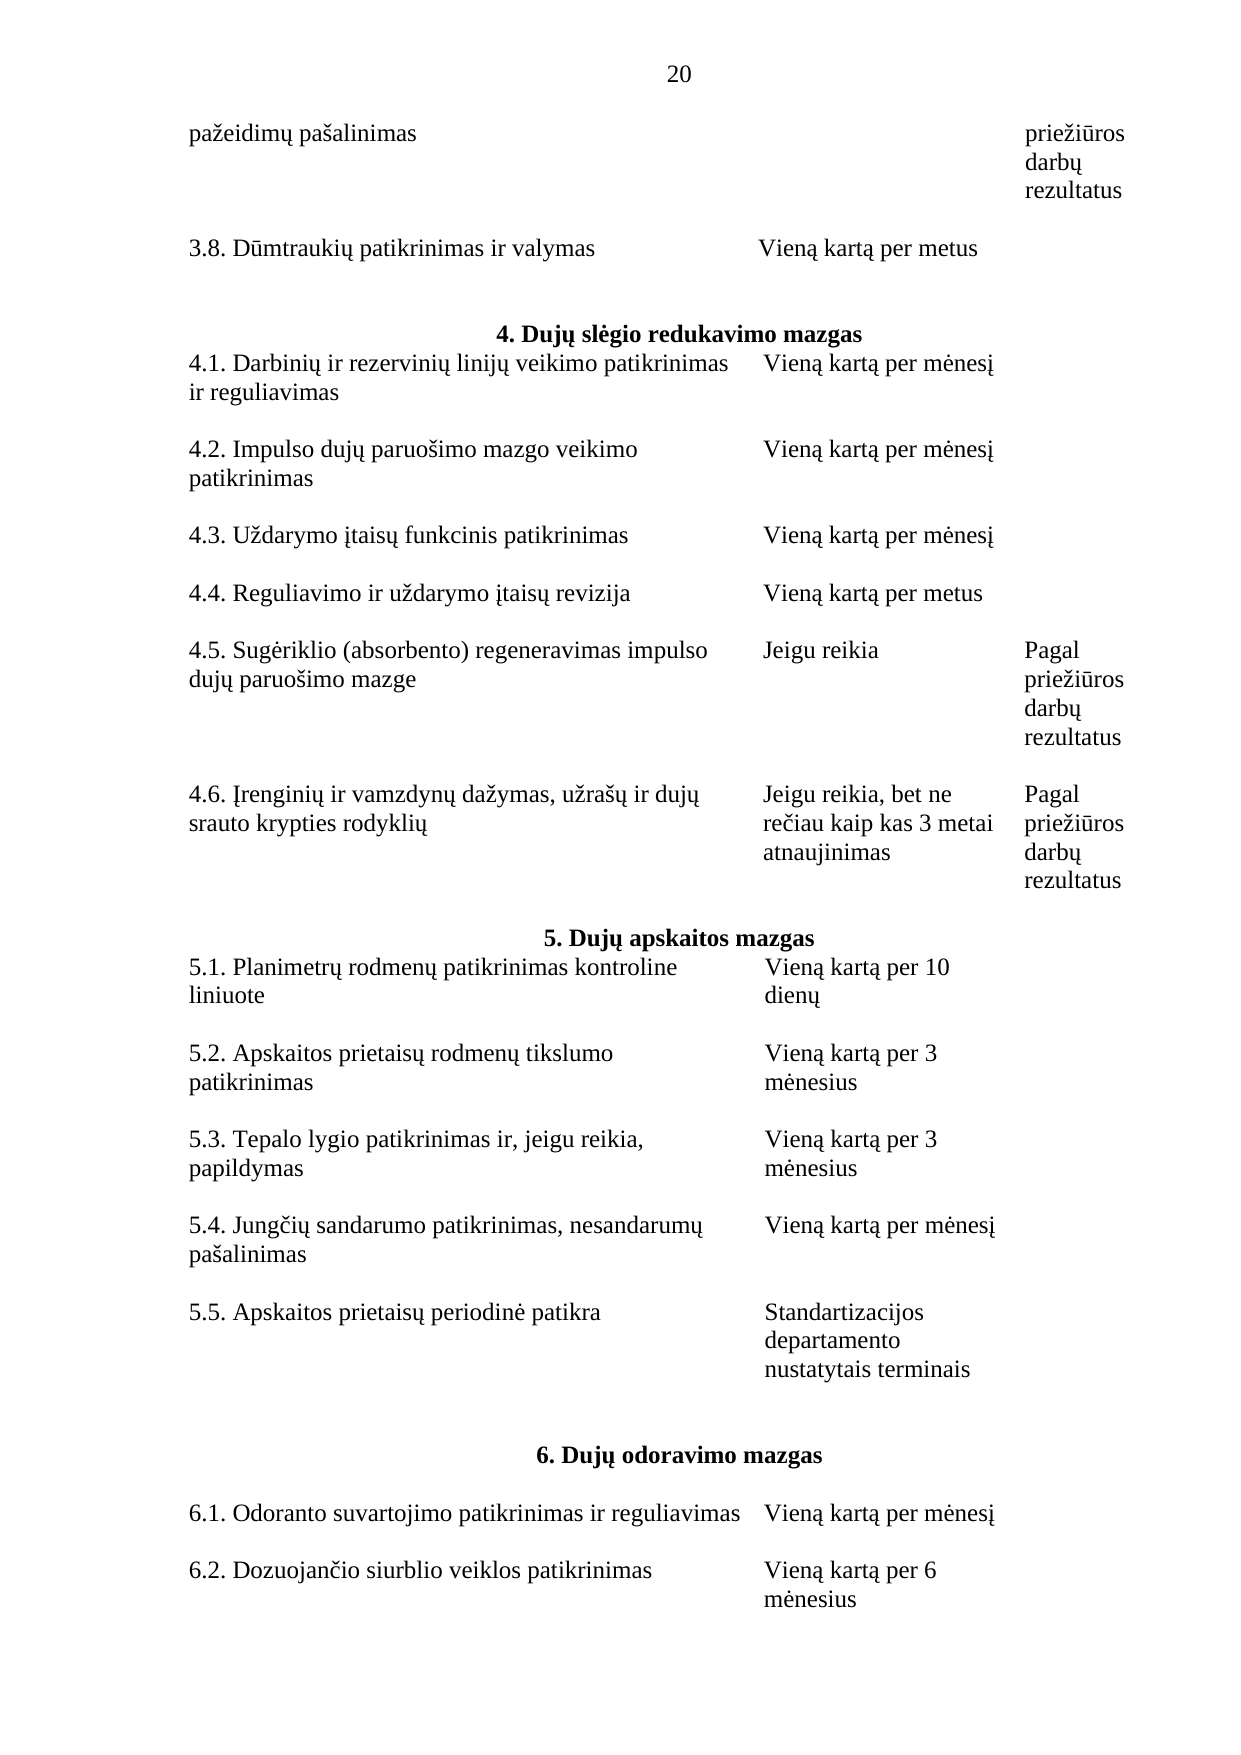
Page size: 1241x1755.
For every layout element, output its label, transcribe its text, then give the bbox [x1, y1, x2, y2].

table_cell 5.4. Jungčių sandarumo patikrinimas, nesandarumų pašalinimas [177, 1211, 753, 1268]
table_cell 5.3. Tepalo lygio patikrinimas ir, jeigu reikia, papildymas [177, 1124, 753, 1182]
table_cell [177, 492, 752, 521]
text 5. Dujų apskaitos mazgas [177, 923, 1181, 952]
table_cell [1020, 1527, 1181, 1556]
table_cell [1013, 406, 1181, 434]
table_cell Vieną kartą per 3 mėnesius [753, 1124, 1016, 1182]
table_header [1020, 1498, 1181, 1527]
table_cell 5.5. Apskaitos prietaisų periodinė patikra [177, 1297, 753, 1383]
table_cell [177, 262, 747, 291]
table_cell [752, 607, 1013, 636]
table_cell [1016, 1124, 1181, 1182]
table_cell [1016, 1268, 1181, 1297]
table_cell [752, 492, 1013, 521]
table_cell Vieną kartą per mėnesį [752, 521, 1013, 549]
table_cell [753, 1009, 1016, 1038]
table_cell [177, 1182, 753, 1211]
table_cell priežiūros darbų rezultatus [1014, 118, 1181, 204]
table_cell [1014, 204, 1181, 233]
table_cell Vieną kartą per metus [747, 233, 1014, 262]
table_cell 4.3. Uždarymo įtaisų funkcinis patikrinimas [177, 521, 752, 549]
table_cell [177, 406, 752, 434]
table_cell pažeidimų pašalinimas [177, 118, 747, 204]
table_cell Standartizacijos departamento nustatytais terminais [753, 1297, 1016, 1383]
table_cell [1013, 521, 1181, 549]
table_cell [747, 262, 1014, 291]
table_cell [1014, 262, 1181, 291]
table_cell [177, 549, 752, 578]
table_cell [1016, 1038, 1181, 1096]
table_cell Vieną kartą per mėnesį [752, 434, 1013, 492]
table_cell [1013, 434, 1181, 492]
table_cell [1016, 1182, 1181, 1211]
table_cell [177, 1527, 752, 1556]
table_cell [1013, 492, 1181, 521]
table_header Vieną kartą per 10 dienų [753, 952, 1016, 1009]
table_cell Vieną kartą per 6 mėnesius [753, 1556, 1020, 1613]
table_cell [1013, 549, 1181, 578]
table_cell [1013, 751, 1181, 779]
table_cell Vieną kartą per metus [752, 578, 1013, 607]
table_cell [753, 1268, 1016, 1297]
table_cell Pagal priežiūros darbų rezultatus [1013, 779, 1181, 894]
table_cell [177, 204, 747, 233]
table_cell [752, 751, 1013, 779]
table_cell [753, 1096, 1016, 1124]
table_header [1013, 348, 1181, 406]
table_cell [1016, 1297, 1181, 1383]
table_cell 4.2. Impulso dujų paruošimo mazgo veikimo patikrinimas [177, 434, 752, 492]
table_cell [753, 1527, 1020, 1556]
table_header Vieną kartą per mėnesį [753, 1498, 1020, 1527]
table_cell [1016, 1009, 1181, 1038]
table_cell 3.8. Dūmtraukių patikrinimas ir valymas [177, 233, 747, 262]
table_cell [752, 549, 1013, 578]
table_cell [1016, 1211, 1181, 1268]
table_cell 4.4. Reguliavimo ir uždarymo įtaisų revizija [177, 578, 752, 607]
table_cell [177, 751, 752, 779]
table_cell [752, 406, 1013, 434]
table_cell [747, 118, 1014, 204]
table_header [1016, 952, 1181, 1009]
table_cell [177, 1009, 753, 1038]
table_cell [1013, 607, 1181, 636]
text 4. Dujų slėgio redukavimo mazgas [177, 319, 1181, 348]
table_cell 4.6. Įrenginių ir vamzdynų dažymas, užrašų ir dujų srauto krypties rodyklių [177, 779, 752, 894]
table_cell 5.2. Apskaitos prietaisų rodmenų tikslumo patikrinimas [177, 1038, 753, 1096]
table_cell Pagal priežiūros darbų rezultatus [1013, 636, 1181, 751]
table_header 4.1. Darbinių ir rezervinių linijų veikimo patikrinimas ir reguliavimas [177, 348, 752, 406]
table_cell [1020, 1556, 1181, 1613]
table_cell [1014, 233, 1181, 262]
table_cell [747, 204, 1014, 233]
table_cell 4.5. Sugėriklio (absorbento) regeneravimas impulso dujų paruošimo mazge [177, 636, 752, 751]
table_cell [177, 1096, 753, 1124]
table_cell Vieną kartą per 3 mėnesius [753, 1038, 1016, 1096]
table_cell [753, 1182, 1016, 1211]
table_cell Jeigu reikia [752, 636, 1013, 751]
table_cell [177, 1268, 753, 1297]
table_cell Vieną kartą per mėnesį [753, 1211, 1016, 1268]
table_cell 6.2. Dozuojančio siurblio veiklos patikrinimas [177, 1556, 752, 1613]
table_header Vieną kartą per mėnesį [752, 348, 1013, 406]
table_cell [1016, 1096, 1181, 1124]
table_header 5.1. Planimetrų rodmenų patikrinimas kontroline liniuote [177, 952, 753, 1009]
table_header 6.1. Odoranto suvartojimo patikrinimas ir reguliavimas [177, 1498, 752, 1527]
text 6. Dujų odoravimo mazgas [177, 1441, 1181, 1469]
table_cell [177, 607, 752, 636]
table_cell Jeigu reikia, bet ne rečiau kaip kas 3 metai atnaujinimas [752, 779, 1013, 894]
table_cell [1013, 578, 1181, 607]
